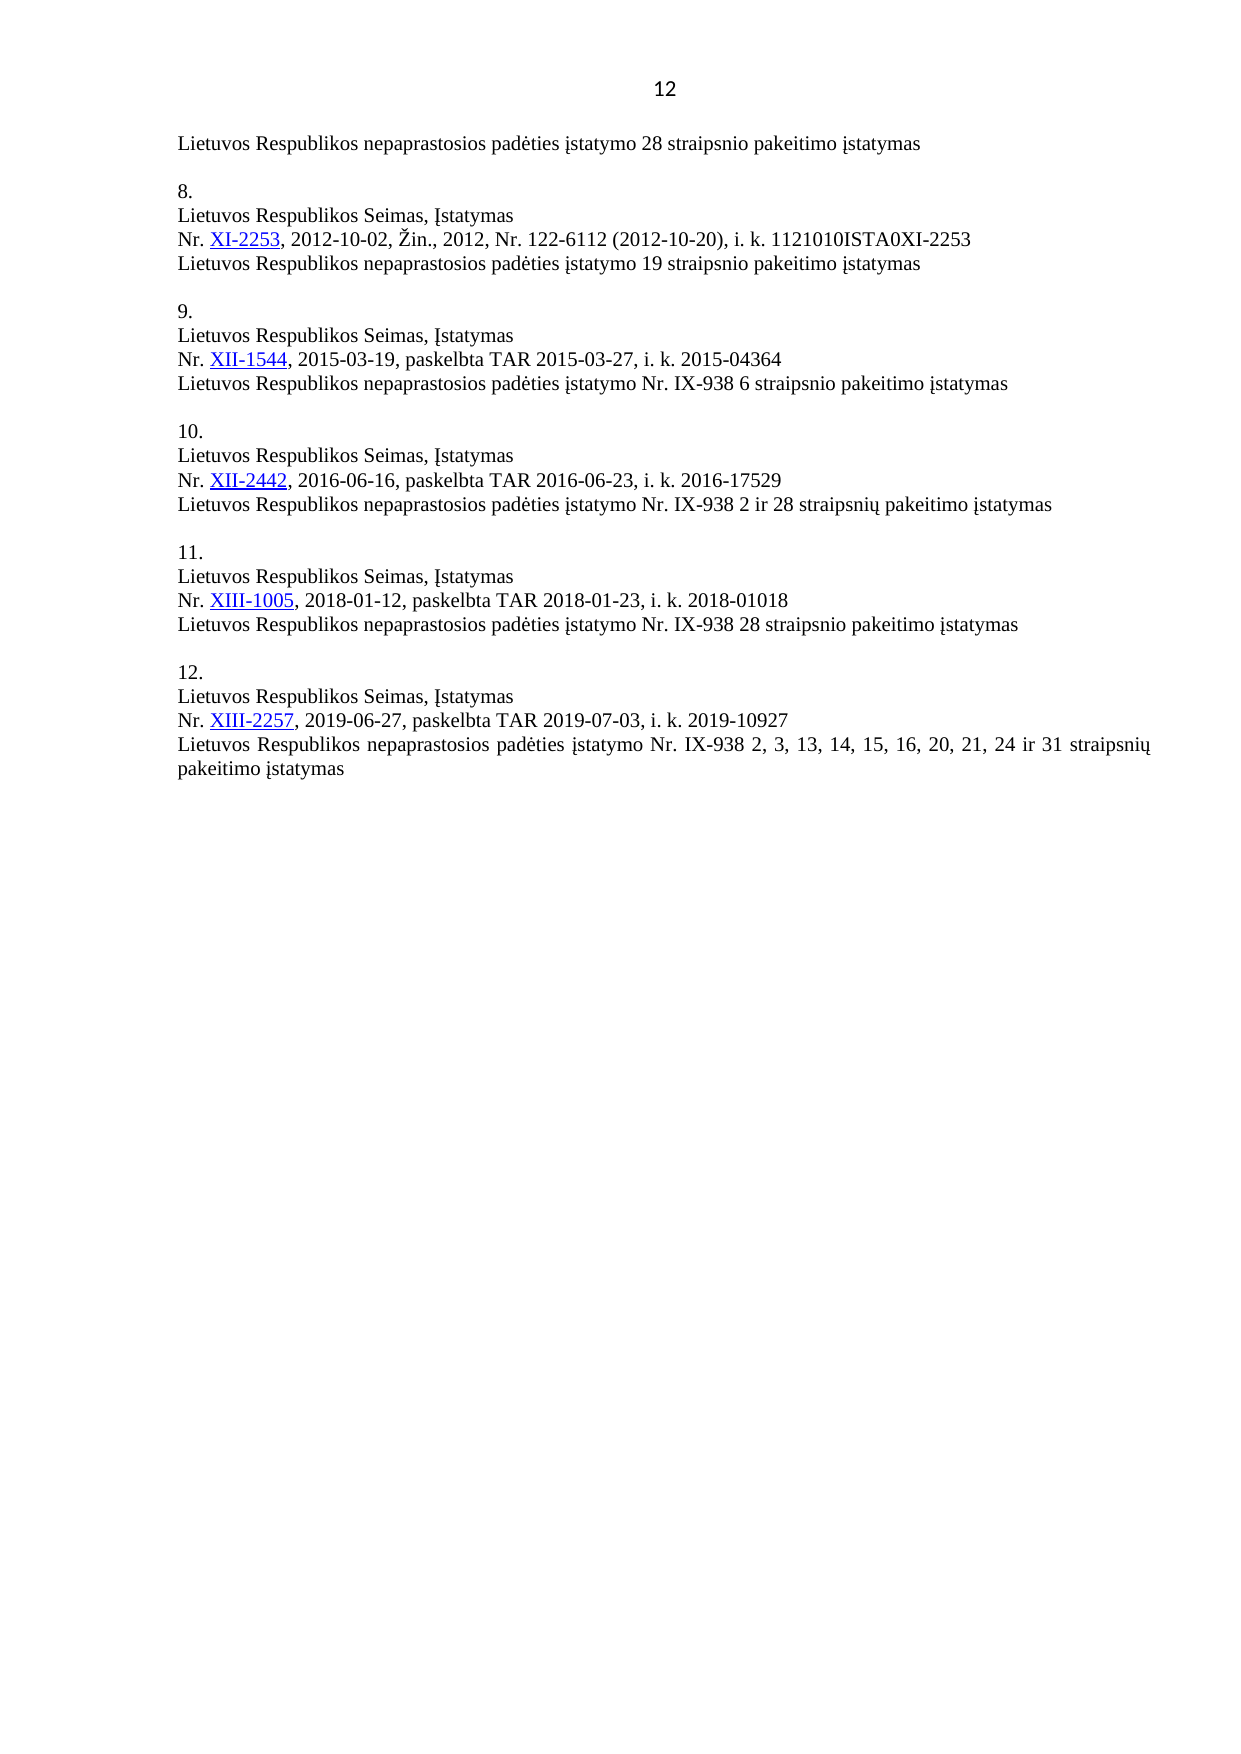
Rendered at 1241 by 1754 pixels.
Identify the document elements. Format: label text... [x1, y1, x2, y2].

text Nr. XII-2442, 2016-06-16, paskelbta TAR 2016-06-23, i. k. 2016-17529 [177, 467, 1152, 492]
text Lietuvos Respublikos nepaprastosios padėties įstatymo 28 straipsnio pakeitimo įstatymas [177, 131, 1152, 155]
text Nr. XI-2253, 2012-10-02, Žin., 2012, Nr. 122-6112 (2012-10-20), i. k. 1121010ISTA0XI-2253 [177, 227, 1152, 251]
text Lietuvos Respublikos nepaprastosios padėties įstatymo Nr. IX-938 2 ir 28 straipsnių pakeitimo įstatymas [177, 492, 1152, 516]
text Lietuvos Respublikos nepaprastosios padėties įstatymo Nr. IX-938 6 straipsnio pakeitimo įstatymas [177, 371, 1152, 395]
text 10. [177, 419, 1152, 443]
text Lietuvos Respublikos Seimas, Įstatymas [177, 203, 1152, 227]
text Nr. XIII-2257, 2019-06-27, paskelbta TAR 2019-07-03, i. k. 2019-10927 [177, 708, 1152, 732]
text 8. [177, 179, 1152, 203]
text Nr. XIII-1005, 2018-01-12, paskelbta TAR 2018-01-23, i. k. 2018-01018 [177, 588, 1152, 612]
text 12. [177, 660, 1152, 684]
text Nr. XII-1544, 2015-03-19, paskelbta TAR 2015-03-27, i. k. 2015-04364 [177, 347, 1152, 371]
text Lietuvos Respublikos nepaprastosios padėties įstatymo 19 straipsnio pakeitimo įstatymas [177, 251, 1152, 275]
text Lietuvos Respublikos Seimas, Įstatymas [177, 684, 1152, 708]
text Lietuvos Respublikos Seimas, Įstatymas [177, 564, 1152, 588]
text 11. [177, 540, 1152, 564]
text 9. [177, 299, 1152, 323]
text Lietuvos Respublikos Seimas, Įstatymas [177, 443, 1152, 467]
text Lietuvos Respublikos nepaprastosios padėties įstatymo Nr. IX-938 2, 3, 13, 14, 15, 16, 20, 21, 24 ir 31 straipsnių pakeitimo įstatymas [177, 732, 1152, 780]
text Lietuvos Respublikos nepaprastosios padėties įstatymo Nr. IX-938 28 straipsnio pakeitimo įstatymas [177, 612, 1152, 636]
text Lietuvos Respublikos Seimas, Įstatymas [177, 323, 1152, 347]
